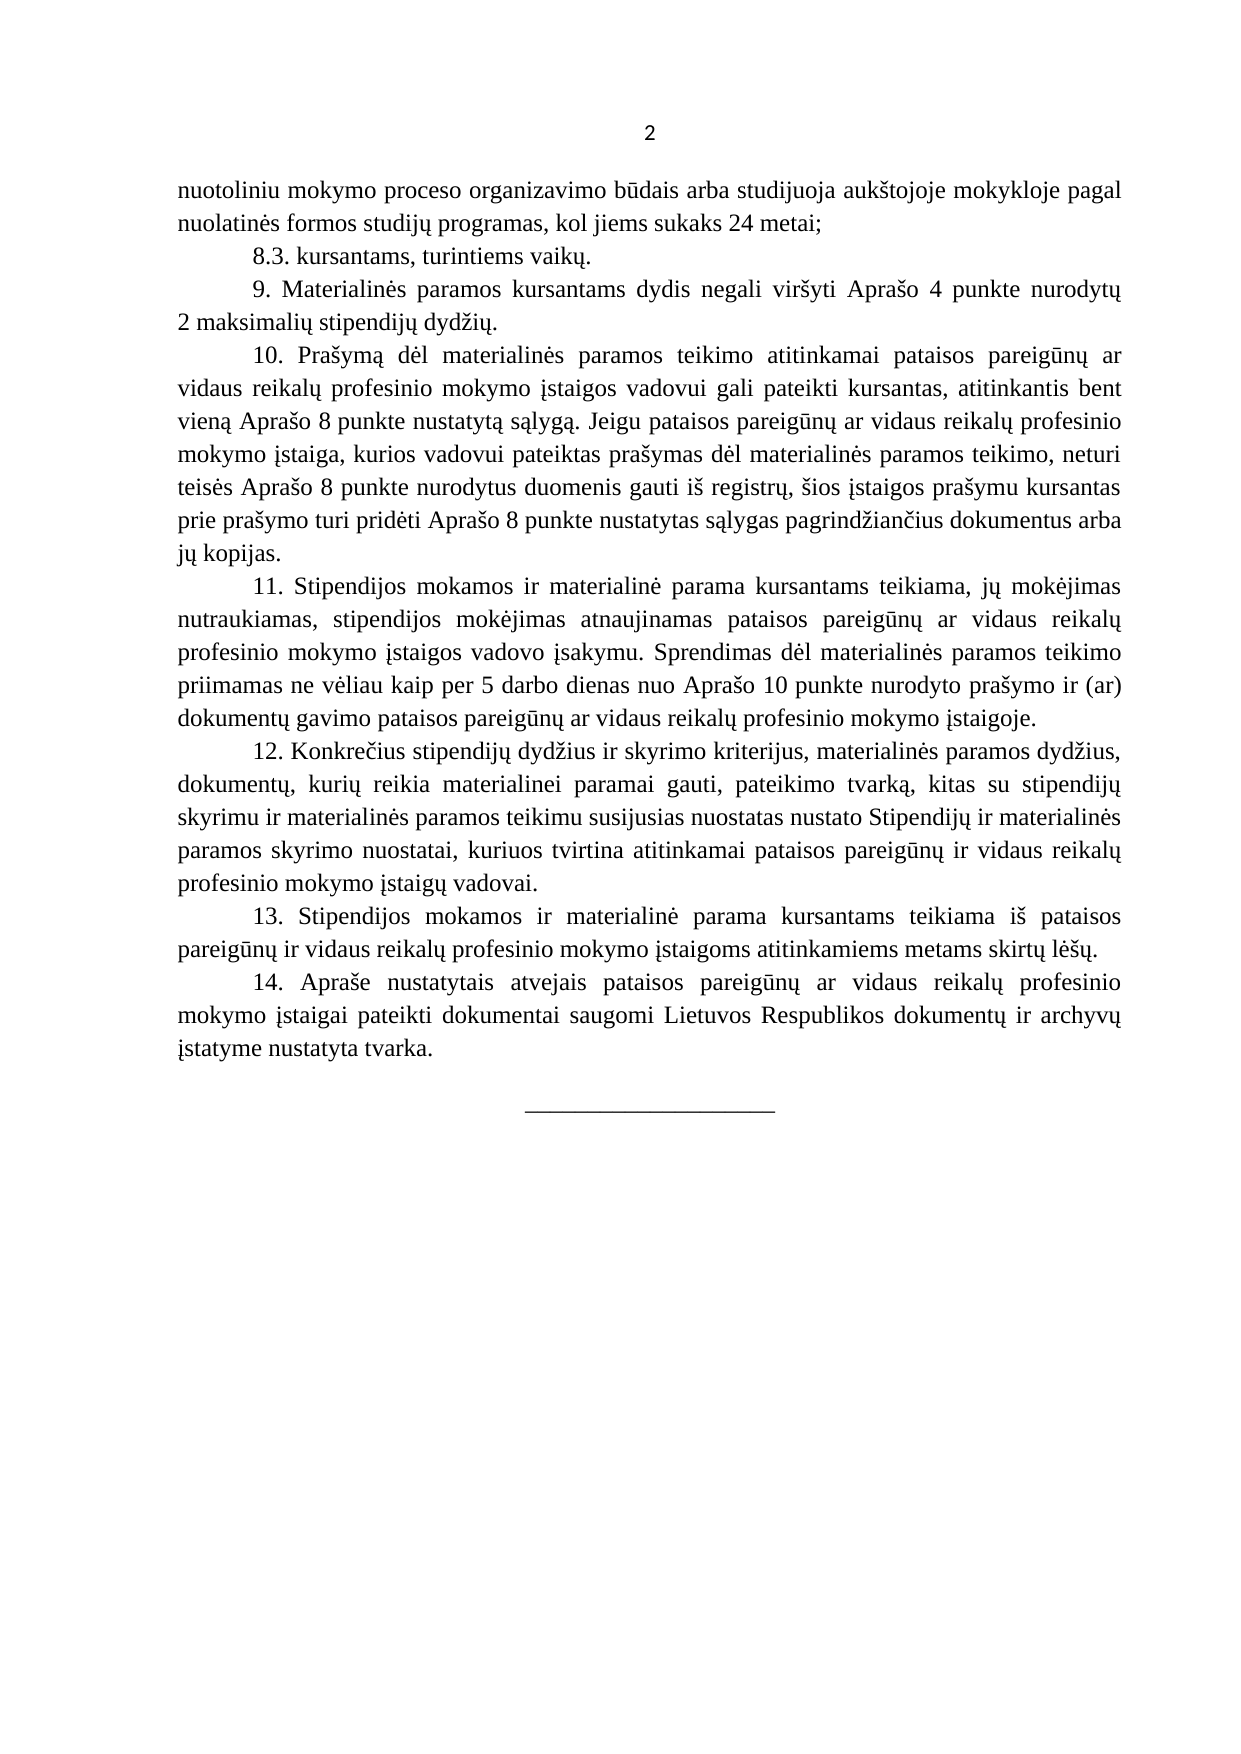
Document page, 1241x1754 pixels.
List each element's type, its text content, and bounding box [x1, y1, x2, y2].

text 14. Apraše nustatytais atvejais pataisos pareigūnų ar vidaus reikalų profesinio mokymo įstaigai pateikti dokumentai saugomi Lietuvos Respublikos dokumentų ir archyvų įstatyme nustatyta tvarka. [177, 967, 1122, 1062]
text 11. Stipendijos mokamos ir materialinė parama kursantams teikiama, jų mokėjimas nutraukiamas, stipendijos mokėjimas atnaujinamas pataisos pareigūnų ar vidaus reikalų profesinio mokymo įstaigos vadovo įsakymu. Sprendimas dėl materialinės paramos teikimo priimamas ne vėliau kaip per 5 darbo dienas nuo Aprašo 10 punkte nurodyto prašymo ir (ar) dokumentų gavimo pataisos pareigūnų ar vidaus reikalų profesinio mokymo įstaigoje. [177, 571, 1122, 732]
text 10. Prašymą dėl materialinės paramos teikimo atitinkamai pataisos pareigūnų ar vidaus reikalų profesinio mokymo įstaigos vadovui gali pateikti kursantas, atitinkantis bent vieną Aprašo 8 punkte nustatytą sąlygą. Jeigu pataisos pareigūnų ar vidaus reikalų profesinio mokymo įstaiga, kurios vadovui pateiktas prašymas dėl materialinės paramos teikimo, neturi teisės Aprašo 8 punkte nurodytus duomenis gauti iš registrų, šios įstaigos prašymu kursantas prie prašymo turi pridėti Aprašo 8 punkte nustatytas sąlygas pagrindžiančius dokumentus arba jų kopijas. [177, 340, 1122, 567]
text 9. Materialinės paramos kursantams dydis negali viršyti Aprašo 4 punkte nurodytų 2 maksimalių stipendijų dydžių. [177, 274, 1122, 336]
text 8.3. kursantams, turintiems vaikų. [177, 241, 1122, 270]
text –––––––––––––––––––– [177, 1095, 1122, 1124]
text 13. Stipendijos mokamos ir materialinė parama kursantams teikiama iš pataisos pareigūnų ir vidaus reikalų profesinio mokymo įstaigoms atitinkamiems metams skirtų lėšų. [177, 901, 1122, 963]
text 12. Konkrečius stipendijų dydžius ir skyrimo kriterijus, materialinės paramos dydžius, dokumentų, kurių reikia materialinei paramai gauti, pateikimo tvarką, kitas su stipendijų skyrimu ir materialinės paramos teikimu susijusias nuostatas nustato Stipendijų ir materialinės paramos skyrimo nuostatai, kuriuos tvirtina atitinkamai pataisos pareigūnų ir vidaus reikalų profesinio mokymo įstaigų vadovai. [177, 736, 1122, 897]
text nuotoliniu mokymo proceso organizavimo būdais arba studijuoja aukštojoje mokykloje pagal nuolatinės formos studijų programas, kol jiems sukaks 24 metai; [177, 175, 1122, 237]
